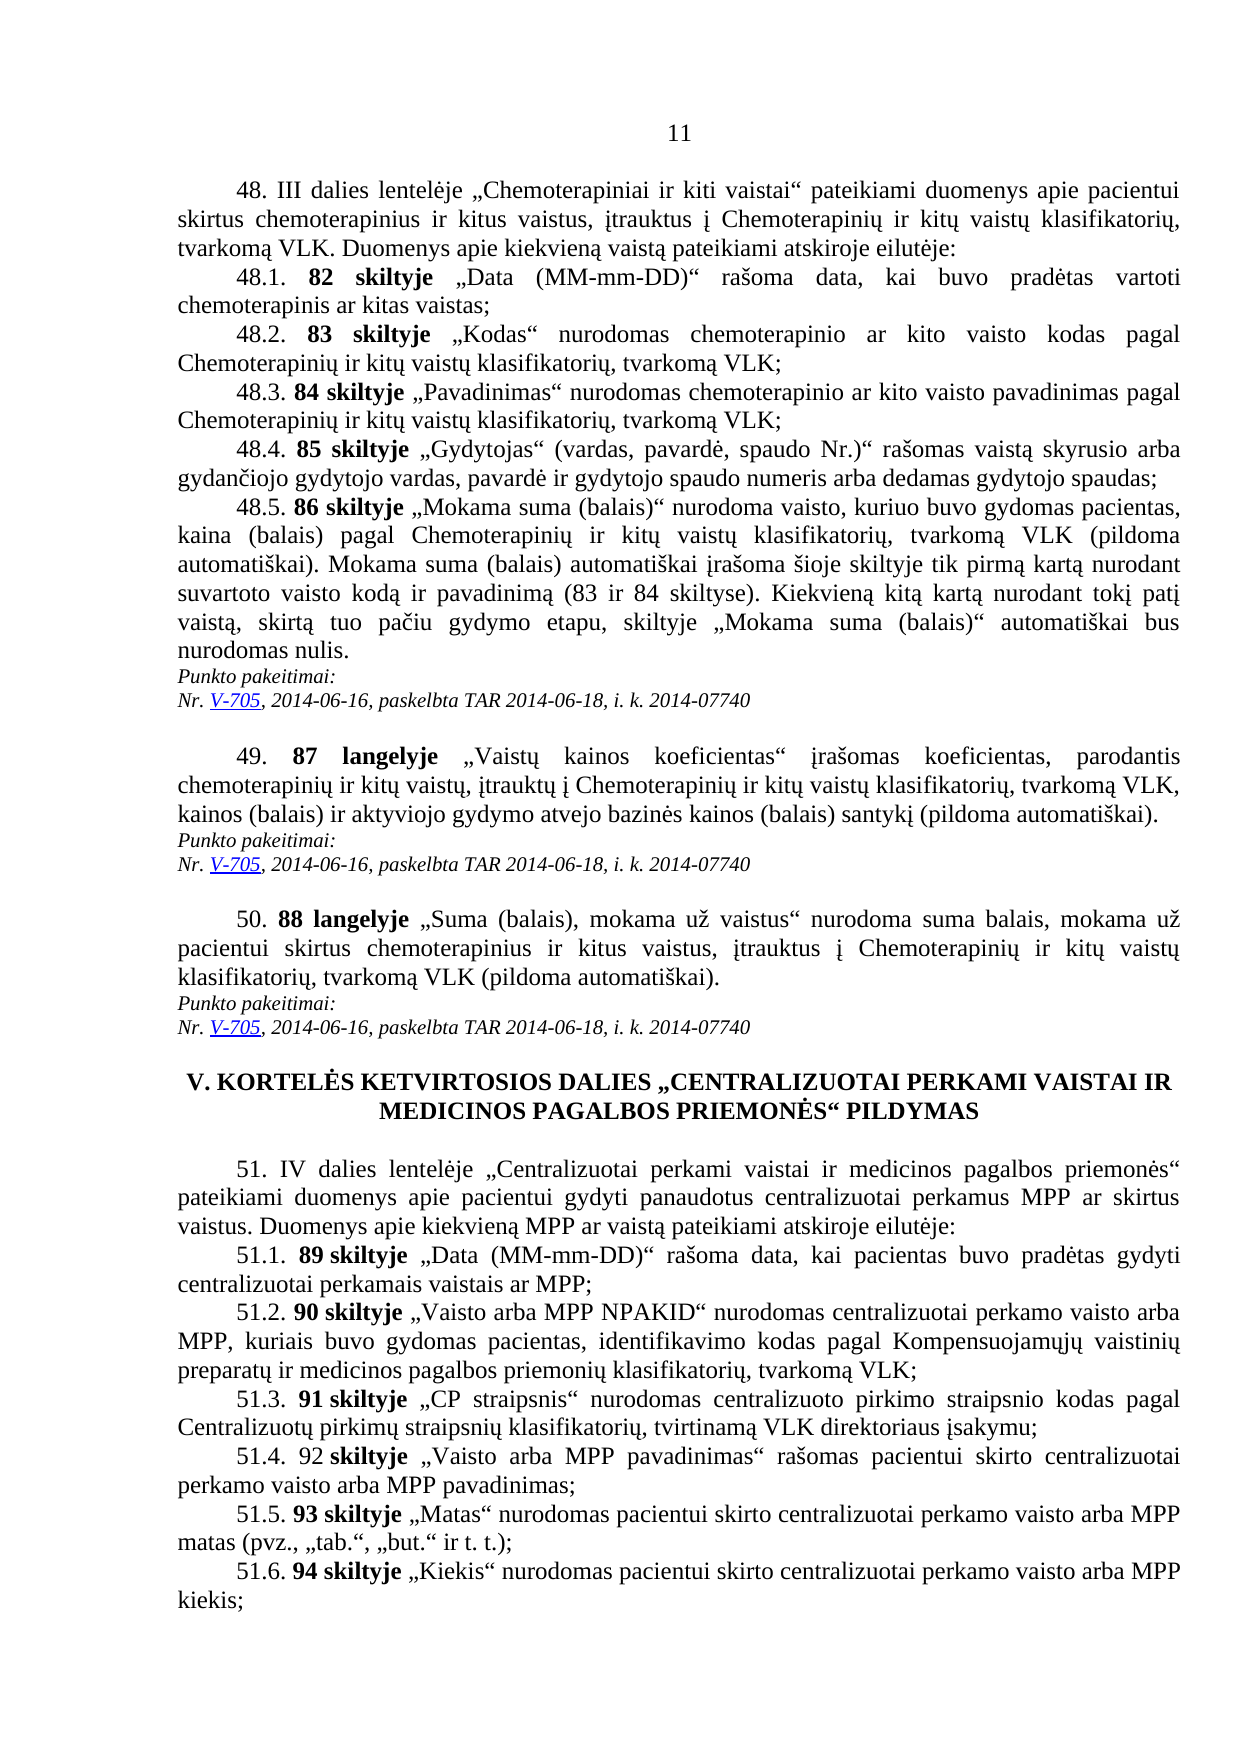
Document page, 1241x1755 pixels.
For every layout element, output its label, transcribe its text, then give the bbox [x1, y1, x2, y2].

text Nr. V-705, 2014-06-16, paskelbta TAR 2014-06-18, i. k. 2014-07740 [177, 688, 1181, 712]
text 51.2. 90 skiltyje „Vaisto arba MPP NPAKID“ nurodomas centralizuotai perkamo vaisto arba MPP, kuriais buvo gydomas pacientas, identifikavimo kodas pagal Kompensuojamųjų vaistinių preparatų ir medicinos pagalbos priemonių klasifikatorių, tvarkomą VLK; [177, 1297, 1181, 1384]
text 48. III dalies lentelėje „Chemoterapiniai ir kiti vaistai“ pateikiami duomenys apie pacientui skirtus chemoterapinius ir kitus vaistus, įtrauktus į Chemoterapinių ir kitų vaistų klasifikatorių, tvarkomą VLK. Duomenys apie kiekvieną vaistą pateikiami atskiroje eilutėje: [177, 176, 1181, 262]
text 51. IV dalies lentelėje „Centralizuotai perkami vaistai ir medicinos pagalbos priemonės“ pateikiami duomenys apie pacientui gydyti panaudotus centralizuotai perkamus MPP ar skirtus vaistus. Duomenys apie kiekvieną MPP ar vaistą pateikiami atskiroje eilutėje: [177, 1154, 1181, 1240]
text 48.2. 83 skiltyje „Kodas“ nurodomas chemoterapinio ar kito vaisto kodas pagal Chemoterapinių ir kitų vaistų klasifikatorių, tvarkomą VLK; [177, 319, 1181, 377]
text 51.6. 94 skiltyje „Kiekis“ nurodomas pacientui skirto centralizuotai perkamo vaisto arba MPP kiekis; [177, 1556, 1181, 1614]
text 51.3. 91 skiltyje „CP straipsnis“ nurodomas centralizuoto pirkimo straipsnio kodas pagal Centralizuotų pirkimų straipsnių klasifikatorių, tvirtinamą VLK direktoriaus įsakymu; [177, 1384, 1181, 1441]
text 48.1. 82 skiltyje „Data (MM-mm-DD)“ rašoma data, kai buvo pradėtas vartoti chemoterapinis ar kitas vaistas; [177, 262, 1181, 319]
text 51.1. 89 skiltyje „Data (MM-mm-DD)“ rašoma data, kai pacientas buvo pradėtas gydyti centralizuotai perkamais vaistais ar MPP; [177, 1240, 1181, 1297]
text Nr. V-705, 2014-06-16, paskelbta TAR 2014-06-18, i. k. 2014-07740 [177, 1015, 1181, 1039]
text Punkto pakeitimai: [177, 827, 1181, 852]
text 49. 87 langelyje „Vaistų kainos koeficientas“ įrašomas koeficientas, parodantis chemoterapinių ir kitų vaistų, įtrauktų į Chemoterapinių ir kitų vaistų klasifikatorių, tvarkomą VLK, kainos (balais) ir aktyviojo gydymo atvejo bazinės kainos (balais) santykį (pildoma automatiškai). [177, 741, 1181, 827]
text 48.3. 84 skiltyje „Pavadinimas“ nurodomas chemoterapinio ar kito vaisto pavadinimas pagal Chemoterapinių ir kitų vaistų klasifikatorių, tvarkomą VLK; [177, 377, 1181, 434]
text 51.5. 93 skiltyje „Matas“ nurodomas pacientui skirto centralizuotai perkamo vaisto arba MPP matas (pvz., „tab.“, „but.“ ir t. t.); [177, 1499, 1181, 1556]
text Punkto pakeitimai: [177, 664, 1181, 688]
text 51.4. 92 skiltyje „Vaisto arba MPP pavadinimas“ rašomas pacientui skirto centralizuotai perkamo vaisto arba MPP pavadinimas; [177, 1441, 1181, 1499]
text 48.5. 86 skiltyje „Mokama suma (balais)“ nurodoma vaisto, kuriuo buvo gydomas pacientas, kaina (balais) pagal Chemoterapinių ir kitų vaistų klasifikatorių, tvarkomą VLK (pildoma automatiškai). Mokama suma (balais) automatiškai įrašoma šioje skiltyje tik pirmą kartą nurodant suvartoto vaisto kodą ir pavadinimą (83 ir 84 skiltyse). Kiekvieną kitą kartą nurodant tokį patį vaistą, skirtą tuo pačiu gydymo etapu, skiltyje „Mokama suma (balais)“ automatiškai bus nurodomas nulis. [177, 492, 1181, 664]
text Punkto pakeitimai: [177, 991, 1181, 1015]
text 48.4. 85 skiltyje „Gydytojas“ (vardas, pavardė, spaudo Nr.)“ rašomas vaistą skyrusio arba gydančiojo gydytojo vardas, pavardė ir gydytojo spaudo numeris arba dedamas gydytojo spaudas; [177, 434, 1181, 492]
text 50. 88 langelyje „Suma (balais), mokama už vaistus“ nurodoma suma balais, mokama už pacientui skirtus chemoterapinius ir kitus vaistus, įtrauktus į Chemoterapinių ir kitų vaistų klasifikatorių, tvarkomą VLK (pildoma automatiškai). [177, 904, 1181, 991]
text V. KORTELĖS KETVIRTOSIOS DALIES „CENTRALIZUOTAI PERKAMI VAISTAI IR MEDICINOS PAGALBOS PRIEMONĖS“ PILDYMAS [177, 1067, 1181, 1125]
text Nr. V-705, 2014-06-16, paskelbta TAR 2014-06-18, i. k. 2014-07740 [177, 852, 1181, 876]
